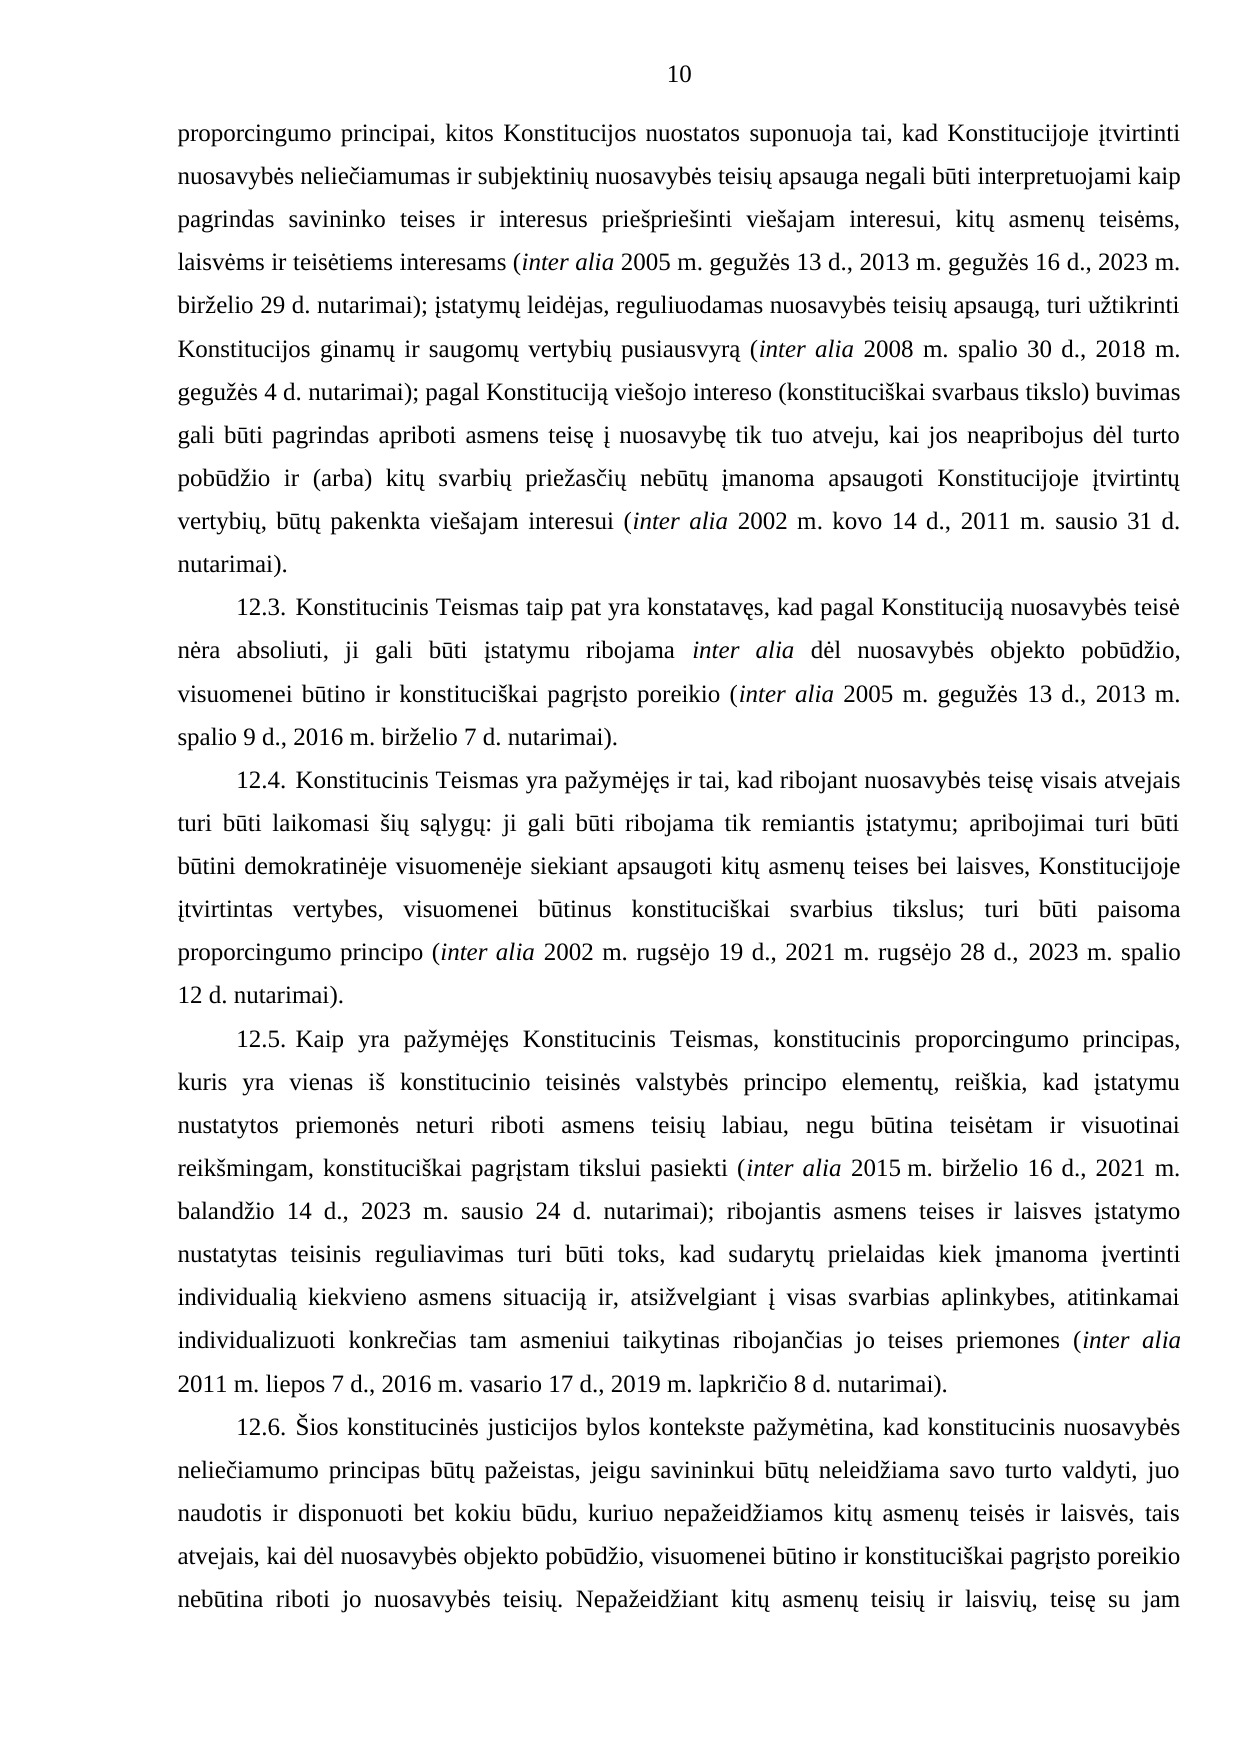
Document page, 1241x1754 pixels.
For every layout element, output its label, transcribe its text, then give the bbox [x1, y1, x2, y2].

text 12.3. Konstitucinis Teismas taip pat yra konstatavęs, kad pagal Konstituciją nuosavybės teisė nėra absoliuti, ji gali būti įstatymu ribojama inter alia dėl nuosavybės objekto pobūdžio, visuomenei būtino ir konstituciškai pagrįsto poreikio (inter alia 2005 m. gegužės 13 d., 2013 m. spalio 9 d., 2016 m. birželio 7 d. nutarimai). [177, 592, 1181, 751]
text 12.5. Kaip yra pažymėjęs Konstitucinis Teismas, konstitucinis proporcingumo principas, kuris yra vienas iš konstitucinio teisinės valstybės principo elementų, reiškia, kad įstatymu nustatytos priemonės neturi riboti asmens teisių labiau, negu būtina teisėtam ir visuotinai reikšmingam, konstituciškai pagrįstam tikslui pasiekti (inter alia 2015 m. birželio 16 d., 2021 m. balandžio 14 d., 2023 m. sausio 24 d. nutarimai); ribojantis asmens teises ir laisves įstatymo nustatytas teisinis reguliavimas turi būti toks, kad sudarytų prielaidas kiek įmanoma įvertinti individualią kiekvieno asmens situaciją ir, atsižvelgiant į visas svarbias aplinkybes, atitinkamai individualizuoti konkrečias tam asmeniui taikytinas ribojančias jo teises priemones (inter alia 2011 m. liepos 7 d., 2016 m. vasario 17 d., 2019 m. lapkričio 8 d. nutarimai). [177, 1024, 1181, 1397]
text 12.4. Konstitucinis Teismas yra pažymėjęs ir tai, kad ribojant nuosavybės teisę visais atvejais turi būti laikomasi šių sąlygų: ji gali būti ribojama tik remiantis įstatymu; apribojimai turi būti būtini demokratinėje visuomenėje siekiant apsaugoti kitų asmenų teises bei laisves, Konstitucijoje įtvirtintas vertybes, visuomenei būtinus konstituciškai svarbius tikslus; turi būti paisoma proporcingumo principo (inter alia 2002 m. rugsėjo 19 d., 2021 m. rugsėjo 28 d., 2023 m. spalio 12 d. nutarimai). [177, 765, 1181, 1009]
text proporcingumo principai, kitos Konstitucijos nuostatos suponuoja tai, kad Konstitucijoje įtvirtinti nuosavybės neliečiamumas ir subjektinių nuosavybės teisių apsauga negali būti interpretuojami kaip pagrindas savininko teises ir interesus priešpriešinti viešajam interesui, kitų asmenų teisėms, laisvėms ir teisėtiems interesams (inter alia 2005 m. gegužės 13 d., 2013 m. gegužės 16 d., 2023 m. birželio 29 d. nutarimai); įstatymų leidėjas, reguliuodamas nuosavybės teisių apsaugą, turi užtikrinti Konstitucijos ginamų ir saugomų vertybių pusiausvyrą (inter alia 2008 m. spalio 30 d., 2018 m. gegužės 4 d. nutarimai); pagal Konstituciją viešojo intereso (konstituciškai svarbaus tikslo) buvimas gali būti pagrindas apriboti asmens teisę į nuosavybę tik tuo atveju, kai jos neapribojus dėl turto pobūdžio ir (arba) kitų svarbių priežasčių nebūtų įmanoma apsaugoti Konstitucijoje įtvirtintų vertybių, būtų pakenkta viešajam interesui (inter alia 2002 m. kovo 14 d., 2011 m. sausio 31 d. nutarimai). [177, 118, 1181, 578]
text 12.6. Šios konstitucinės justicijos bylos kontekste pažymėtina, kad konstitucinis nuosavybės neliečiamumo principas būtų pažeistas, jeigu savininkui būtų neleidžiama savo turto valdyti, juo naudotis ir disponuoti bet kokiu būdu, kuriuo nepažeidžiamos kitų asmenų teisės ir laisvės, tais atvejais, kai dėl nuosavybės objekto pobūdžio, visuomenei būtino ir konstituciškai pagrįsto poreikio nebūtina riboti jo nuosavybės teisių. Nepažeidžiant kitų asmenų teisių ir laisvių, teisę su jam [177, 1412, 1181, 1613]
